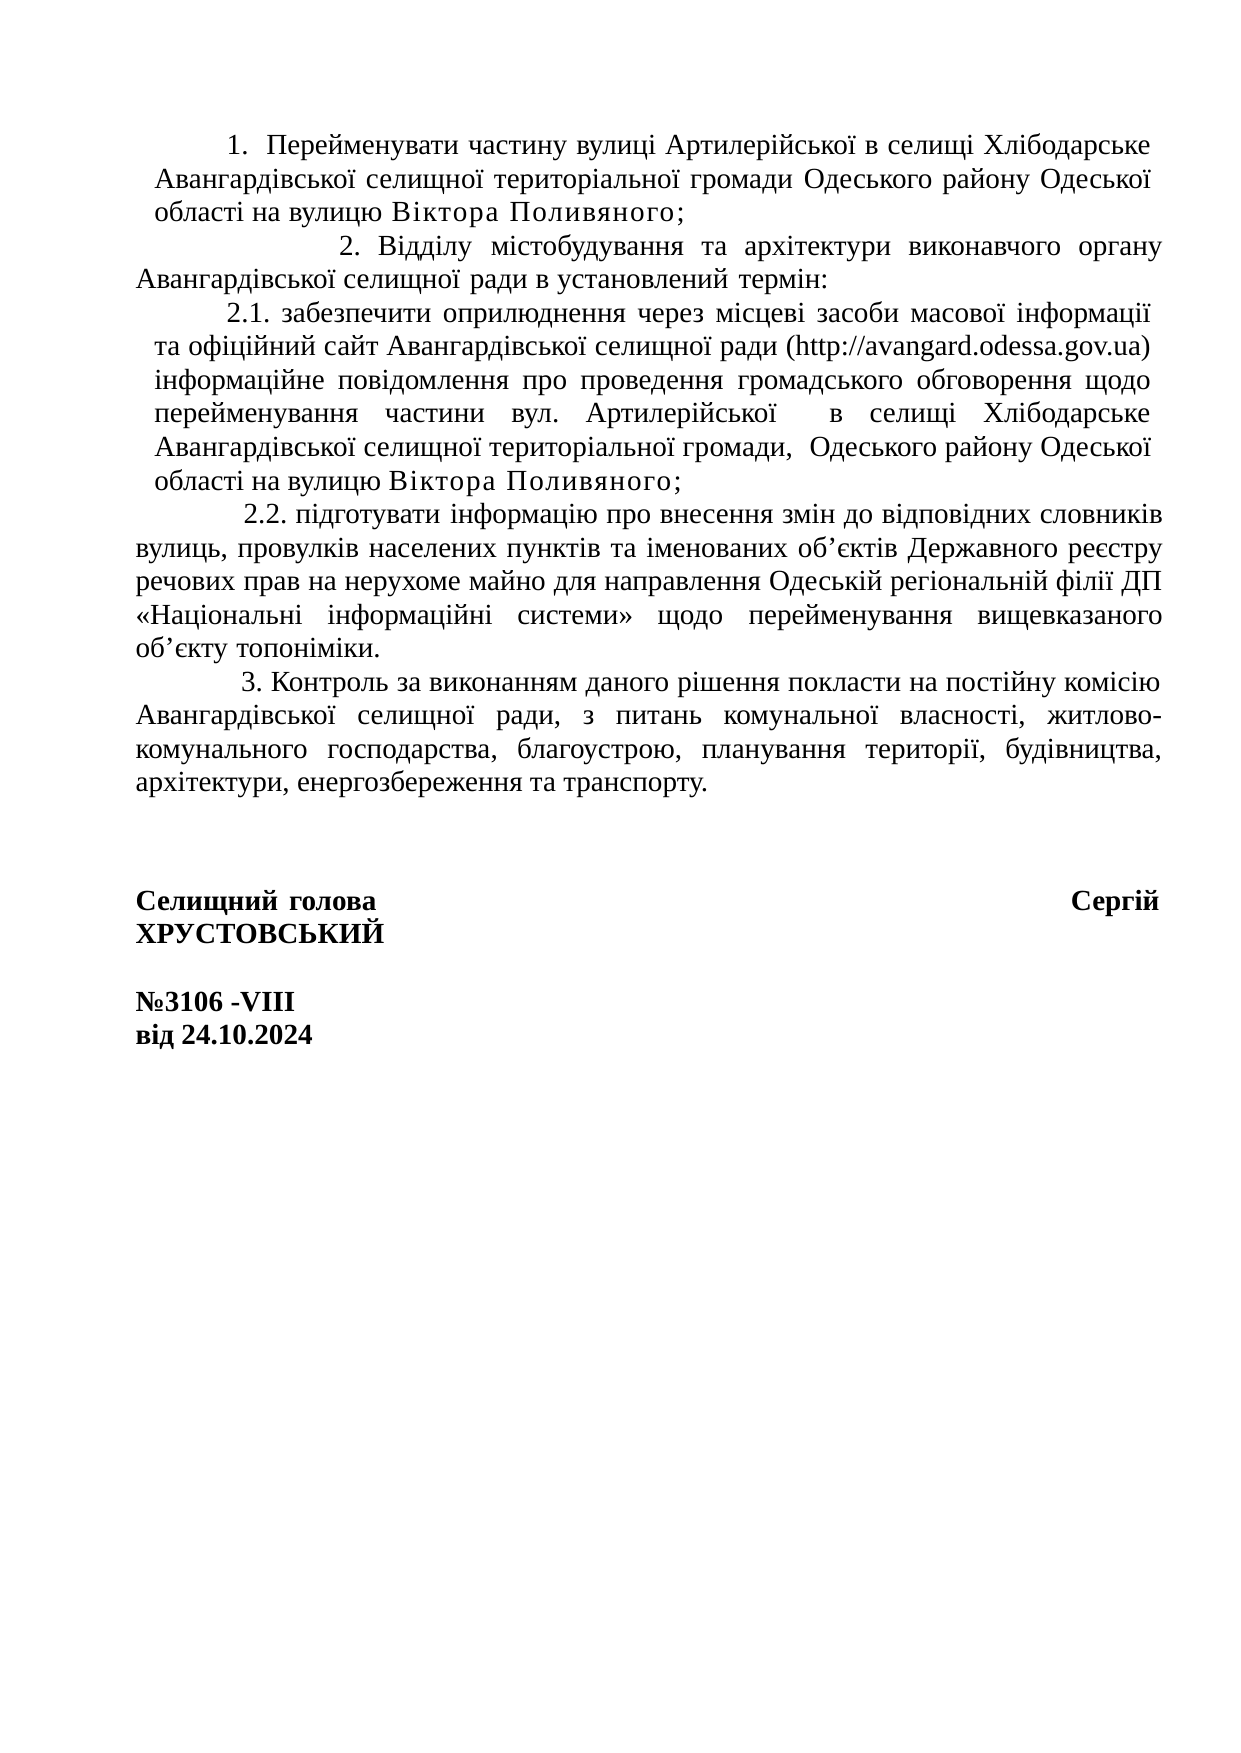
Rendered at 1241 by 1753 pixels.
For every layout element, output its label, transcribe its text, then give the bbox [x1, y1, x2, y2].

text №3106 -VІІІ [135, 984, 1163, 1017]
text 1. Перейменувати частину вулиці Артилерійської в селищі Хлібодарське Авангардівської селищної територіальної громади Одеського району Одеської області на вулицю Віктора Поливяного; [154, 127, 1151, 228]
text 2.2. підготувати інформацію про внесення змін до відповідних словників вулиць, провулків населених пунктів та іменованих об’єктів Державного реєстру речових прав на нерухоме майно для направлення Одеській регіональній філії ДП «Національні інформаційні системи» щодо перейменування вищевказаного об’єкту топоніміки. [135, 496, 1163, 664]
text Селищний голова Сергій ХРУСТОВСЬКИЙ [135, 883, 1163, 950]
text 3. Контроль за виконанням даного рішення покласти на постійну комісію Авангардівської селищної ради, з питань комунальної власності, житлово-комунального господарства, благоустрою, планування території, будівництва, архітектури, енергозбереження та транспорту. [135, 664, 1163, 798]
text 2. Відділу містобудування та архітектури виконавчого органу Авангардівської селищної ради в установлений термін: [135, 228, 1163, 295]
text 2.1. забезпечити оприлюднення через місцеві засоби масової інформації та офіційний сайт Авангардівської селищної ради (http://avangard.odessa.gov.ua) інформаційне повідомлення про проведення громадського обговорення щодо перейменування частини вул. Артилерійської в селищі Хлібодарське Авангардівської селищної територіальної громади, Одеського району Одеської області на вулицю Віктора Поливяного; [154, 295, 1151, 496]
text від 24.10.2024 [135, 1017, 1163, 1051]
